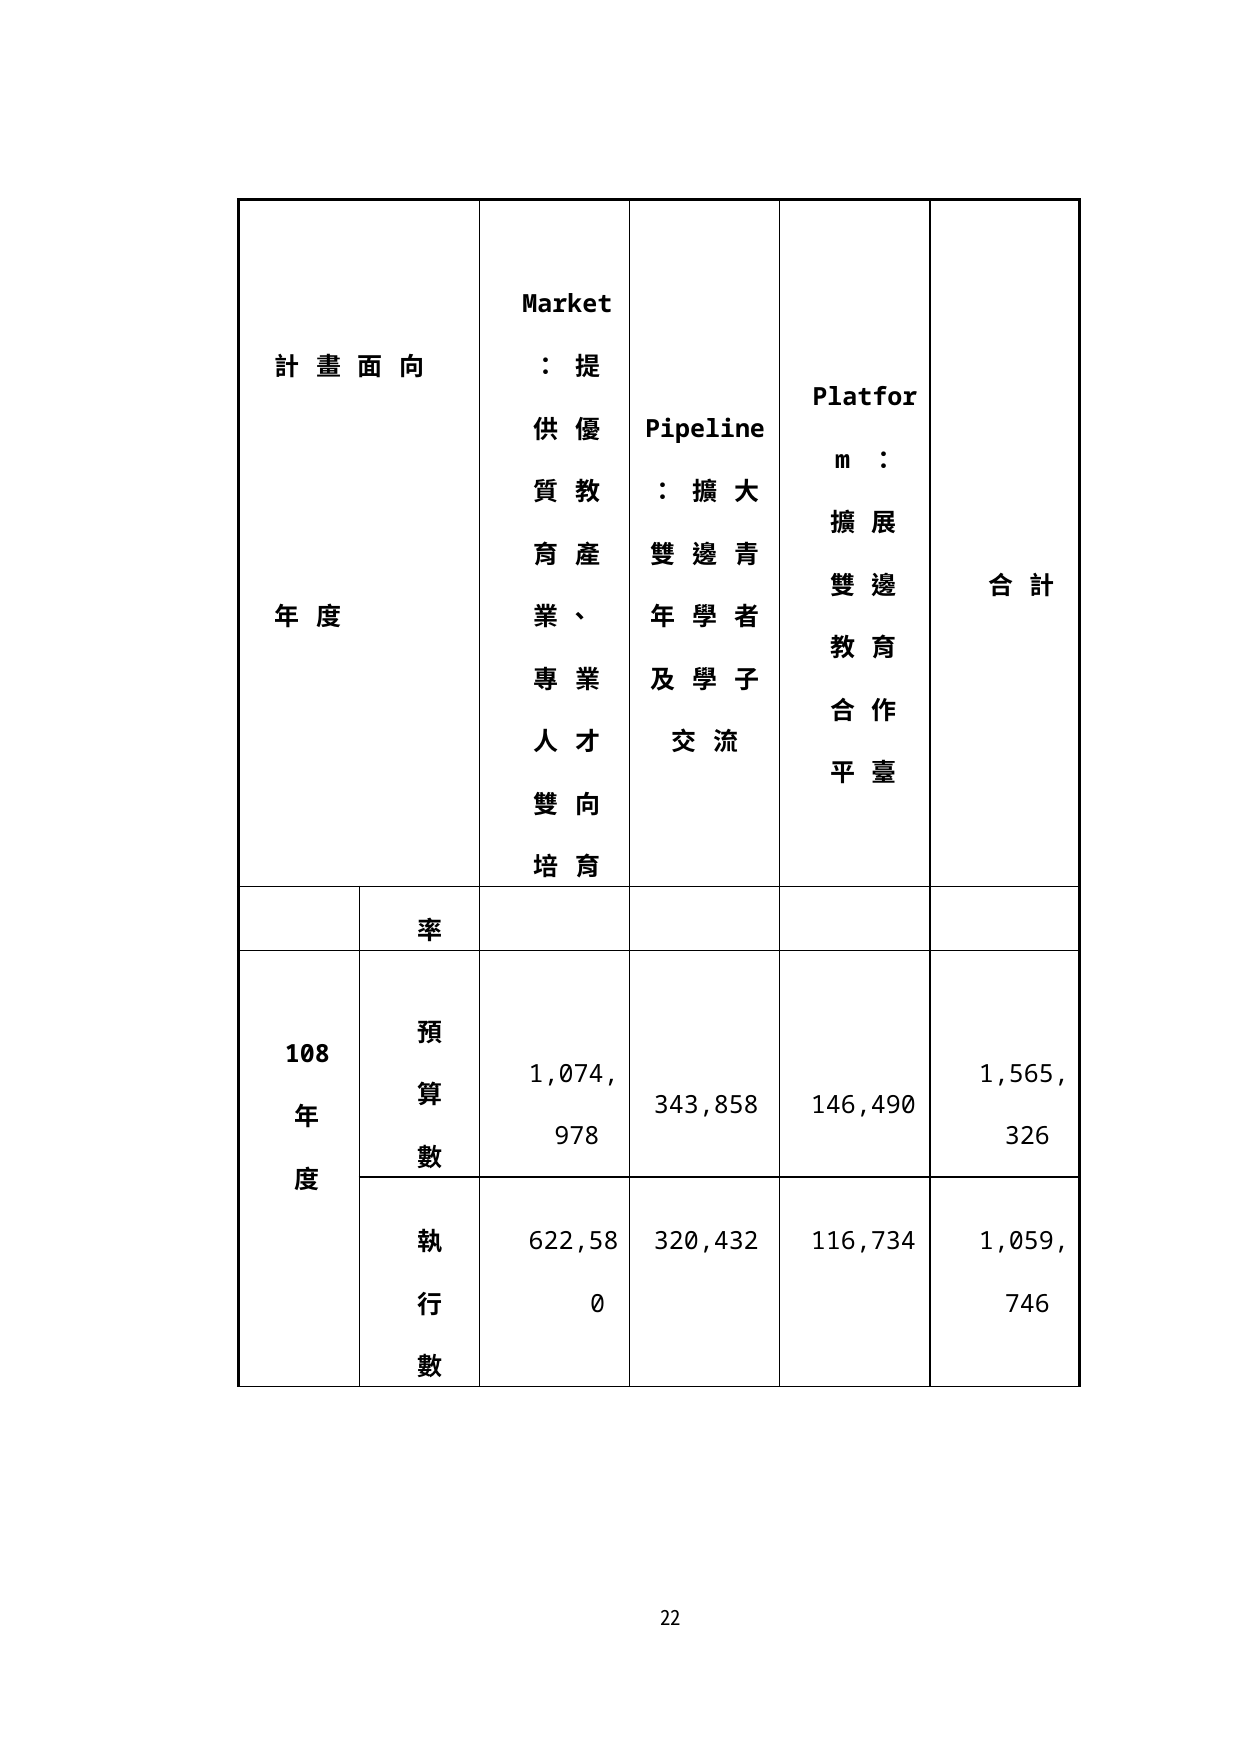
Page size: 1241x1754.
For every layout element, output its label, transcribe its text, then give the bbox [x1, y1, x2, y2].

table_cell 率 [360, 887, 479, 950]
table_cell [240, 887, 359, 950]
table_cell 146,490 [780, 951, 929, 1176]
table_cell [780, 887, 929, 950]
table_cell 1,074,978 [480, 951, 629, 1176]
table_cell [931, 887, 1078, 950]
table_cell 1,059,746 [931, 1178, 1078, 1386]
table_header Pipeline：擴大雙邊青年學者及學子交流 [630, 201, 779, 886]
table_cell [630, 887, 779, 950]
table_header 計畫面向 年度 [240, 201, 479, 886]
table_header Market：提供優質教育產業、專業人才雙向培育 [480, 201, 629, 886]
table_cell [480, 887, 629, 950]
table_cell 622,580 [480, 1178, 629, 1386]
table_cell 執行數 [360, 1178, 479, 1386]
table_cell 320,432 [630, 1178, 779, 1386]
table_cell 116,734 [780, 1178, 929, 1386]
table_cell 預算數 [360, 951, 479, 1176]
table_cell 343,858 [630, 951, 779, 1176]
table_header Platform：擴展雙邊教育合作平臺 [780, 201, 929, 886]
table_cell 108年度 [240, 951, 359, 1386]
table_cell 1,565,326 [931, 951, 1078, 1176]
table_header 合計 [931, 201, 1078, 886]
